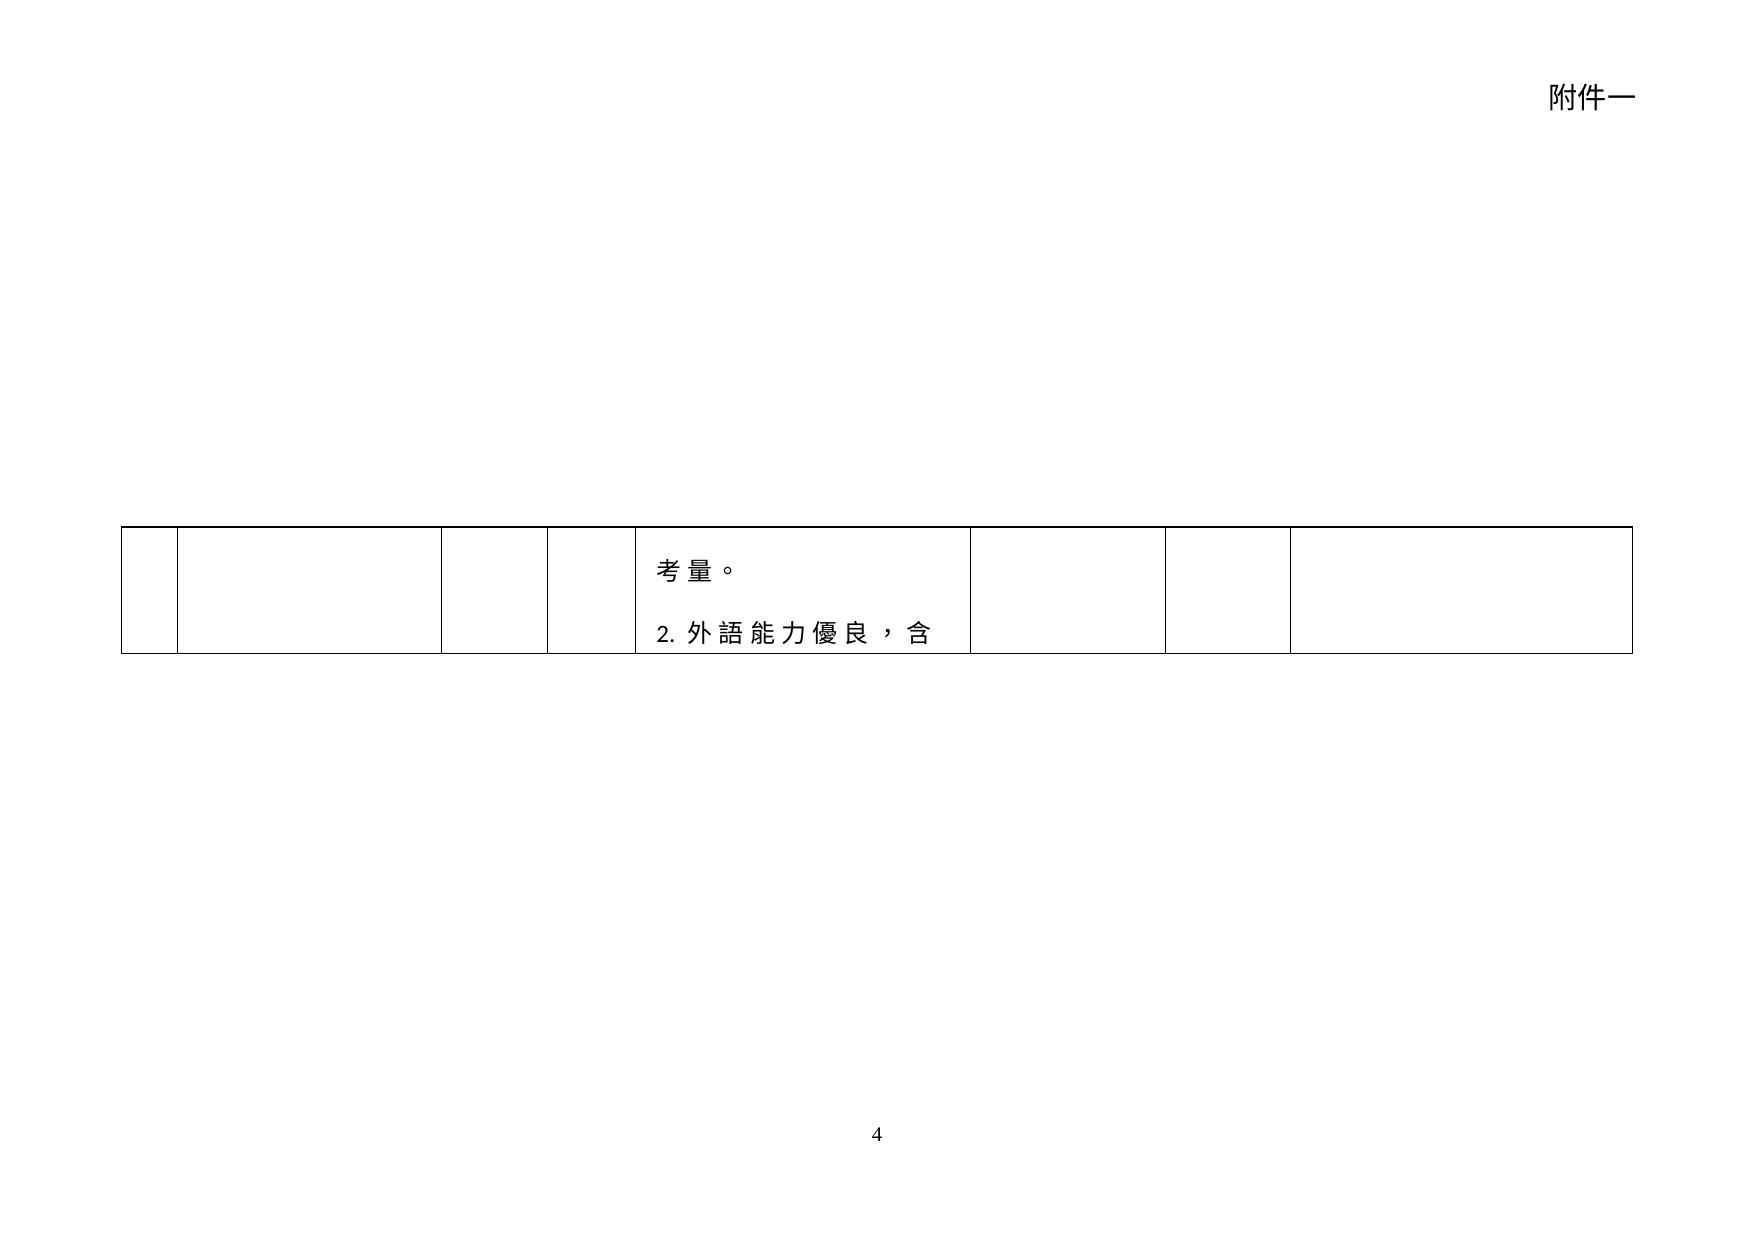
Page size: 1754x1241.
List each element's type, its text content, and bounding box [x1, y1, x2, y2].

table_cell [178, 528, 441, 652]
table_cell [1166, 528, 1290, 652]
table_cell [548, 528, 635, 652]
table_cell [122, 528, 177, 652]
table_cell 考量。 2. 外語能力優良，含 [636, 528, 970, 652]
table_cell [1291, 528, 1632, 652]
table_cell [442, 528, 547, 652]
table_cell [971, 528, 1165, 652]
